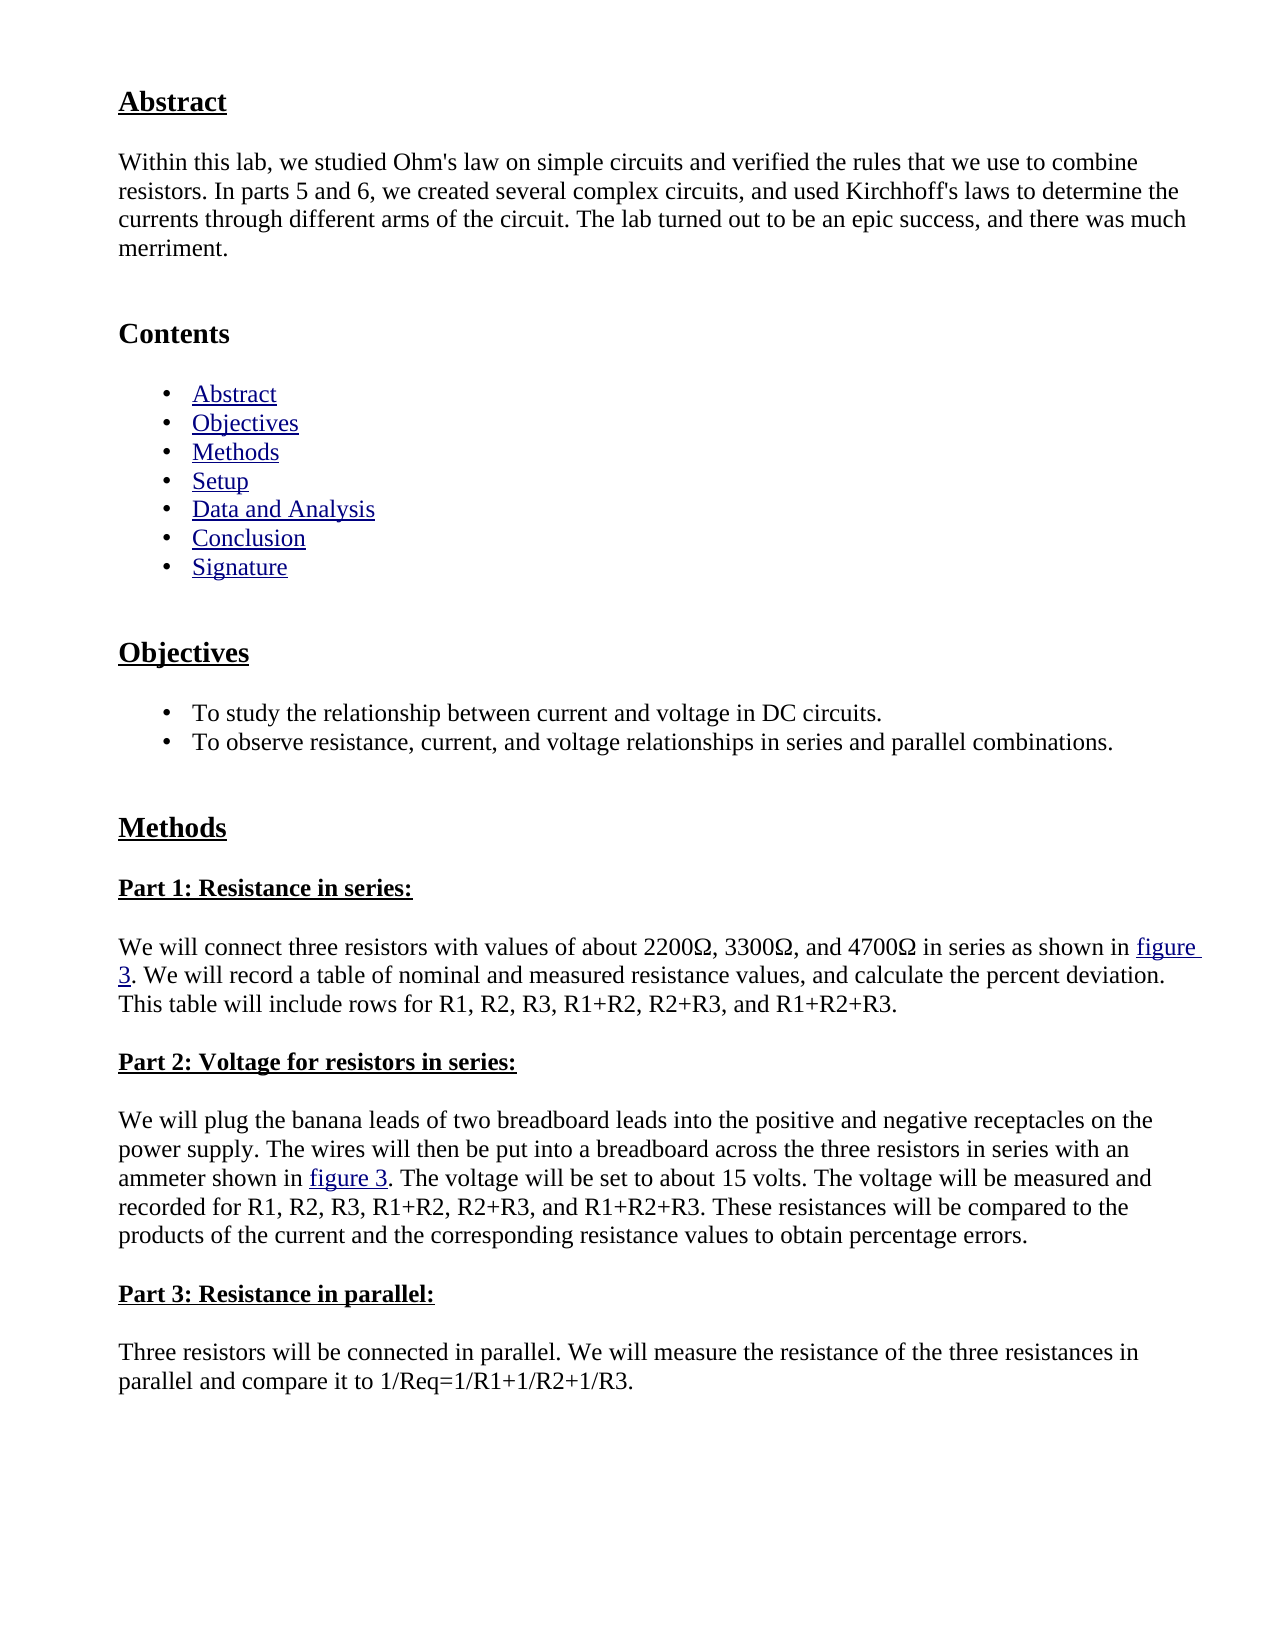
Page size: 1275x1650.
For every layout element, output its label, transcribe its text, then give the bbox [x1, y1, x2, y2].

text Three resistors will be connected in parallel. We will measure the resistance of the three resistances in parallel and compare it to 1/Req=1/R1+1/R2+1/R3. [118, 1337, 1216, 1394]
subtitle Methods [118, 810, 1216, 844]
text Part 1: Resistance in series: [118, 873, 1216, 902]
list Setup [162, 466, 1216, 494]
list Objectives [162, 408, 1216, 437]
list Methods [162, 437, 1216, 466]
subtitle Contents [118, 317, 1216, 350]
list Abstract [162, 379, 1216, 408]
list To observe resistance, current, and voltage relationships in series and parallel combinations. [162, 727, 1216, 756]
list Signature [162, 552, 1216, 581]
text We will plug the banana leads of two breadboard leads into the positive and negative receptacles on the power supply. The wires will then be put into a breadboard across the three resistors in series with an ammeter shown in figure 3. The voltage will be set to about 15 volts. The voltage will be measured and recorded for R1, R2, R3, R1+R2, R2+R3, and R1+R2+R3. These resistances will be compared to the products of the current and the corresponding resistance values to obtain percentage errors. [118, 1106, 1216, 1249]
subtitle Objectives [118, 635, 1216, 669]
text Within this lab, we studied Ohm's law on simple circuits and verified the rules that we use to combine resistors. In parts 5 and 6, we created several complex circuits, and used Kirchhoff's laws to determine the currents through different arms of the circuit. The lab turned out to be an epic success, and there was much merriment. [118, 147, 1216, 262]
text Part 2: Voltage for resistors in series: [118, 1047, 1216, 1076]
subtitle Abstract [118, 84, 1216, 118]
list To study the relationship between current and voltage in DC circuits. [162, 698, 1216, 727]
text We will connect three resistors with values of about 2200Ω, 3300Ω, and 4700Ω in series as shown in figure 3. We will record a table of nominal and measured resistance values, and calculate the percent deviation. This table will include rows for R1, R2, R3, R1+R2, R2+R3, and R1+R2+R3. [118, 932, 1216, 1018]
text Part 3: Resistance in parallel: [118, 1279, 1216, 1307]
list Data and Analysis [162, 494, 1216, 523]
list Conclusion [162, 523, 1216, 552]
